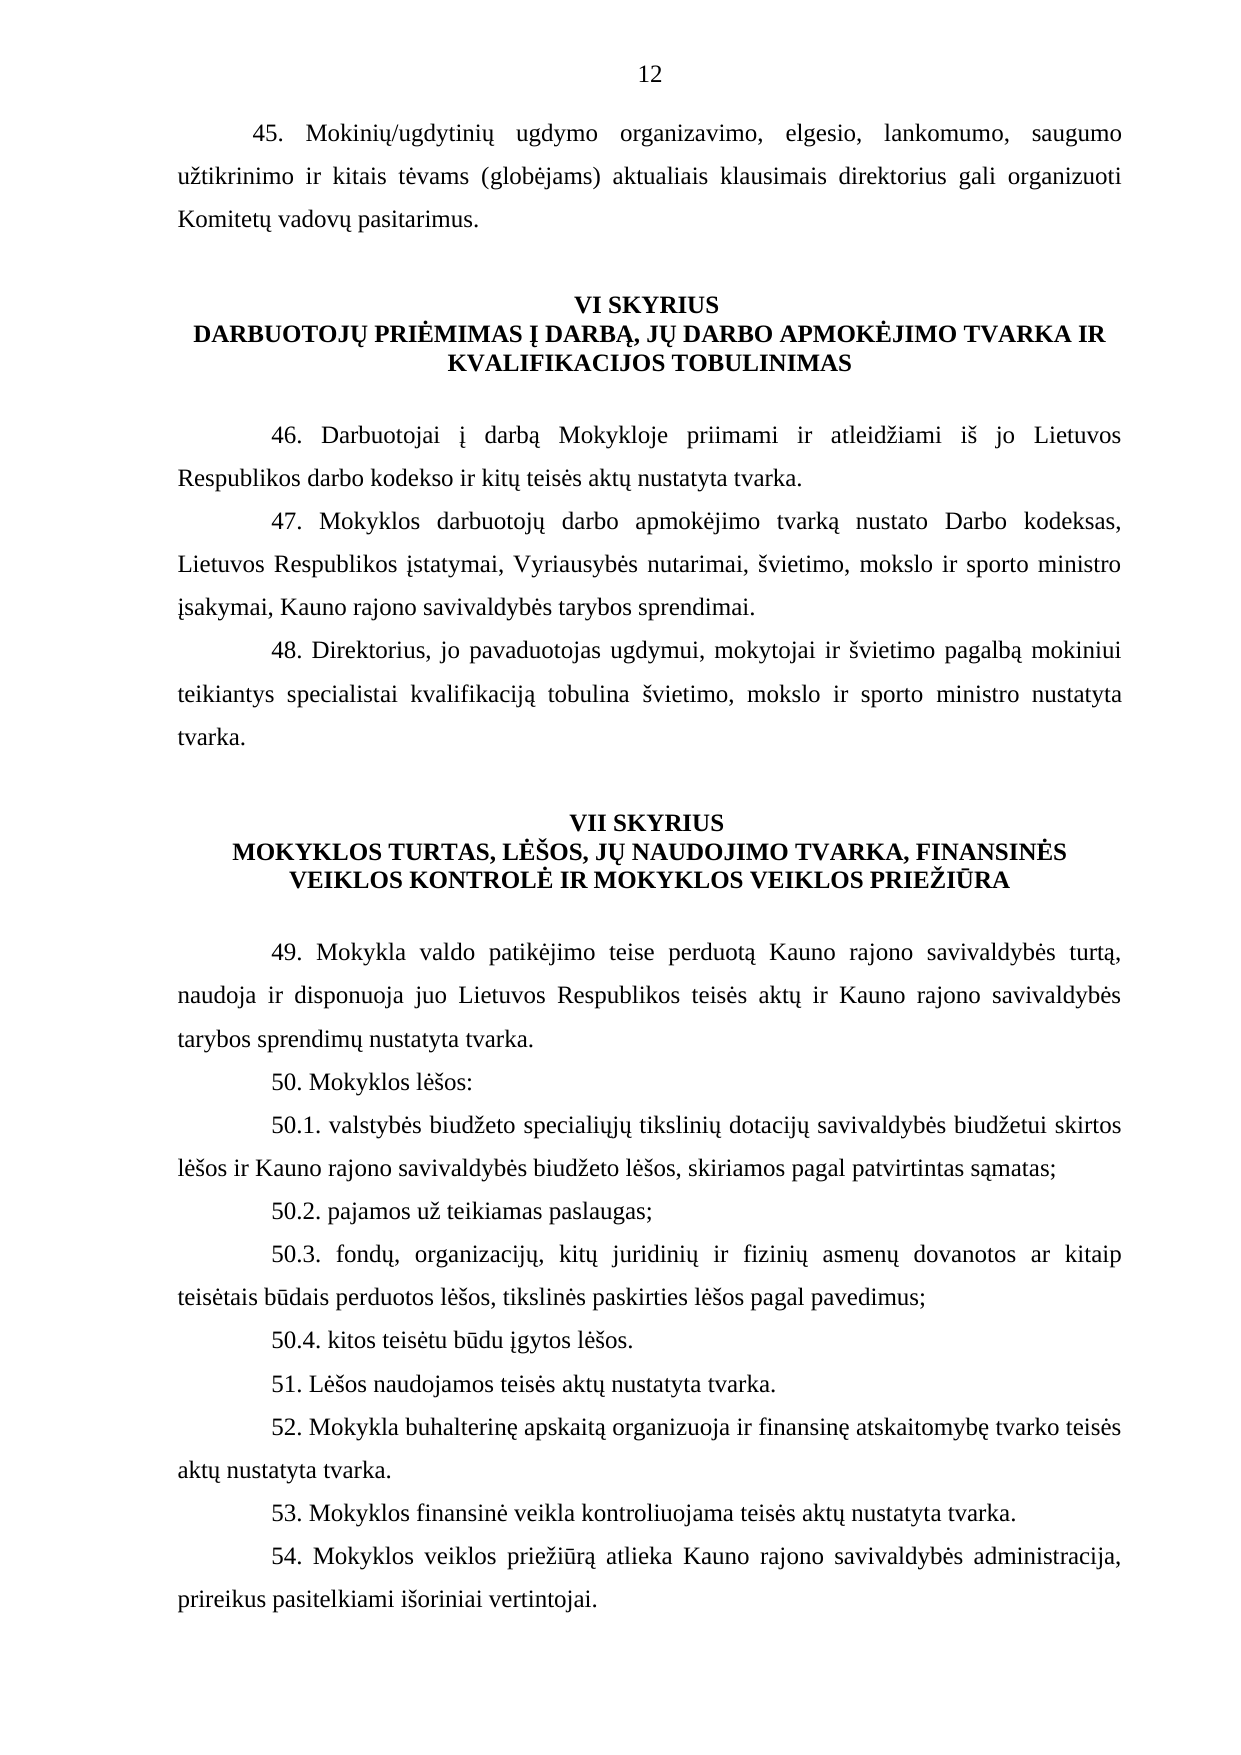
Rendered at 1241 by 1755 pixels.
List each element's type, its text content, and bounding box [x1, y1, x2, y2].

text VII SKYRIUS [177, 808, 1122, 837]
text DARBUOTOJŲ PRIĖMIMAS Į DARBĄ, JŲ DARBO APMOKĖJIMO TVARKA IR KVALIFIKACIJOS TOBULINIMAS [177, 319, 1122, 377]
text 51. Lėšos naudojamos teisės aktų nustatyta tvarka. [177, 1369, 1122, 1397]
text 50. Mokyklos lėšos: [177, 1067, 1122, 1096]
text 50.2. pajamos už teikiamas paslaugas; [177, 1196, 1122, 1225]
text 50.3. fondų, organizacijų, kitų juridinių ir fizinių asmenų dovanotos ar kitaip teisėtais būdais perduotos lėšos, tikslinės paskirties lėšos pagal pavedimus; [177, 1239, 1122, 1311]
text 47. Mokyklos darbuotojų darbo apmokėjimo tvarką nustato Darbo kodeksas, Lietuvos Respublikos įstatymai, Vyriausybės nutarimai, švietimo, mokslo ir sporto ministro įsakymai, Kauno rajono savivaldybės tarybos sprendimai. [177, 506, 1122, 621]
text 49. Mokykla valdo patikėjimo teise perduotą Kauno rajono savivaldybės turtą, naudoja ir disponuoja juo Lietuvos Respublikos teisės aktų ir Kauno rajono savivaldybės tarybos sprendimų nustatyta tvarka. [177, 937, 1122, 1052]
text 53. Mokyklos finansinė veikla kontroliuojama teisės aktų nustatyta tvarka. [177, 1498, 1122, 1527]
text 48. Direktorius, jo pavaduotojas ugdymui, mokytojai ir švietimo pagalbą mokiniui teikiantys specialistai kvalifikaciją tobulina švietimo, mokslo ir sporto ministro nustatyta tvarka. [177, 636, 1122, 751]
text 45. Mokinių/ugdytinių ugdymo organizavimo, elgesio, lankomumo, saugumo užtikrinimo ir kitais tėvams (globėjams) aktualiais klausimais direktorius gali organizuoti Komitetų vadovų pasitarimus. [177, 118, 1122, 233]
text MOKYKLOS TURTAS, LĖŠOS, JŲ NAUDOJIMO TVARKA, FINANSINĖS VEIKLOS KONTROLĖ IR MOKYKLOS VEIKLOS PRIEŽIŪRA [177, 837, 1122, 894]
text 50.1. valstybės biudžeto specialiųjų tikslinių dotacijų savivaldybės biudžetui skirtos lėšos ir Kauno rajono savivaldybės biudžeto lėšos, skiriamos pagal patvirtintas sąmatas; [177, 1110, 1122, 1182]
text 50.4. kitos teisėtu būdu įgytos lėšos. [177, 1326, 1122, 1354]
text VI SKYRIUS [177, 291, 1122, 319]
text 46. Darbuotojai į darbą Mokykloje priimami ir atleidžiami iš jo Lietuvos Respublikos darbo kodekso ir kitų teisės aktų nustatyta tvarka. [177, 420, 1122, 492]
text 54. Mokyklos veiklos priežiūrą atlieka Kauno rajono savivaldybės administracija, prireikus pasitelkiami išoriniai vertintojai. [177, 1541, 1122, 1613]
text 52. Mokykla buhalterinę apskaitą organizuoja ir finansinę atskaitomybę tvarko teisės aktų nustatyta tvarka. [177, 1412, 1122, 1484]
